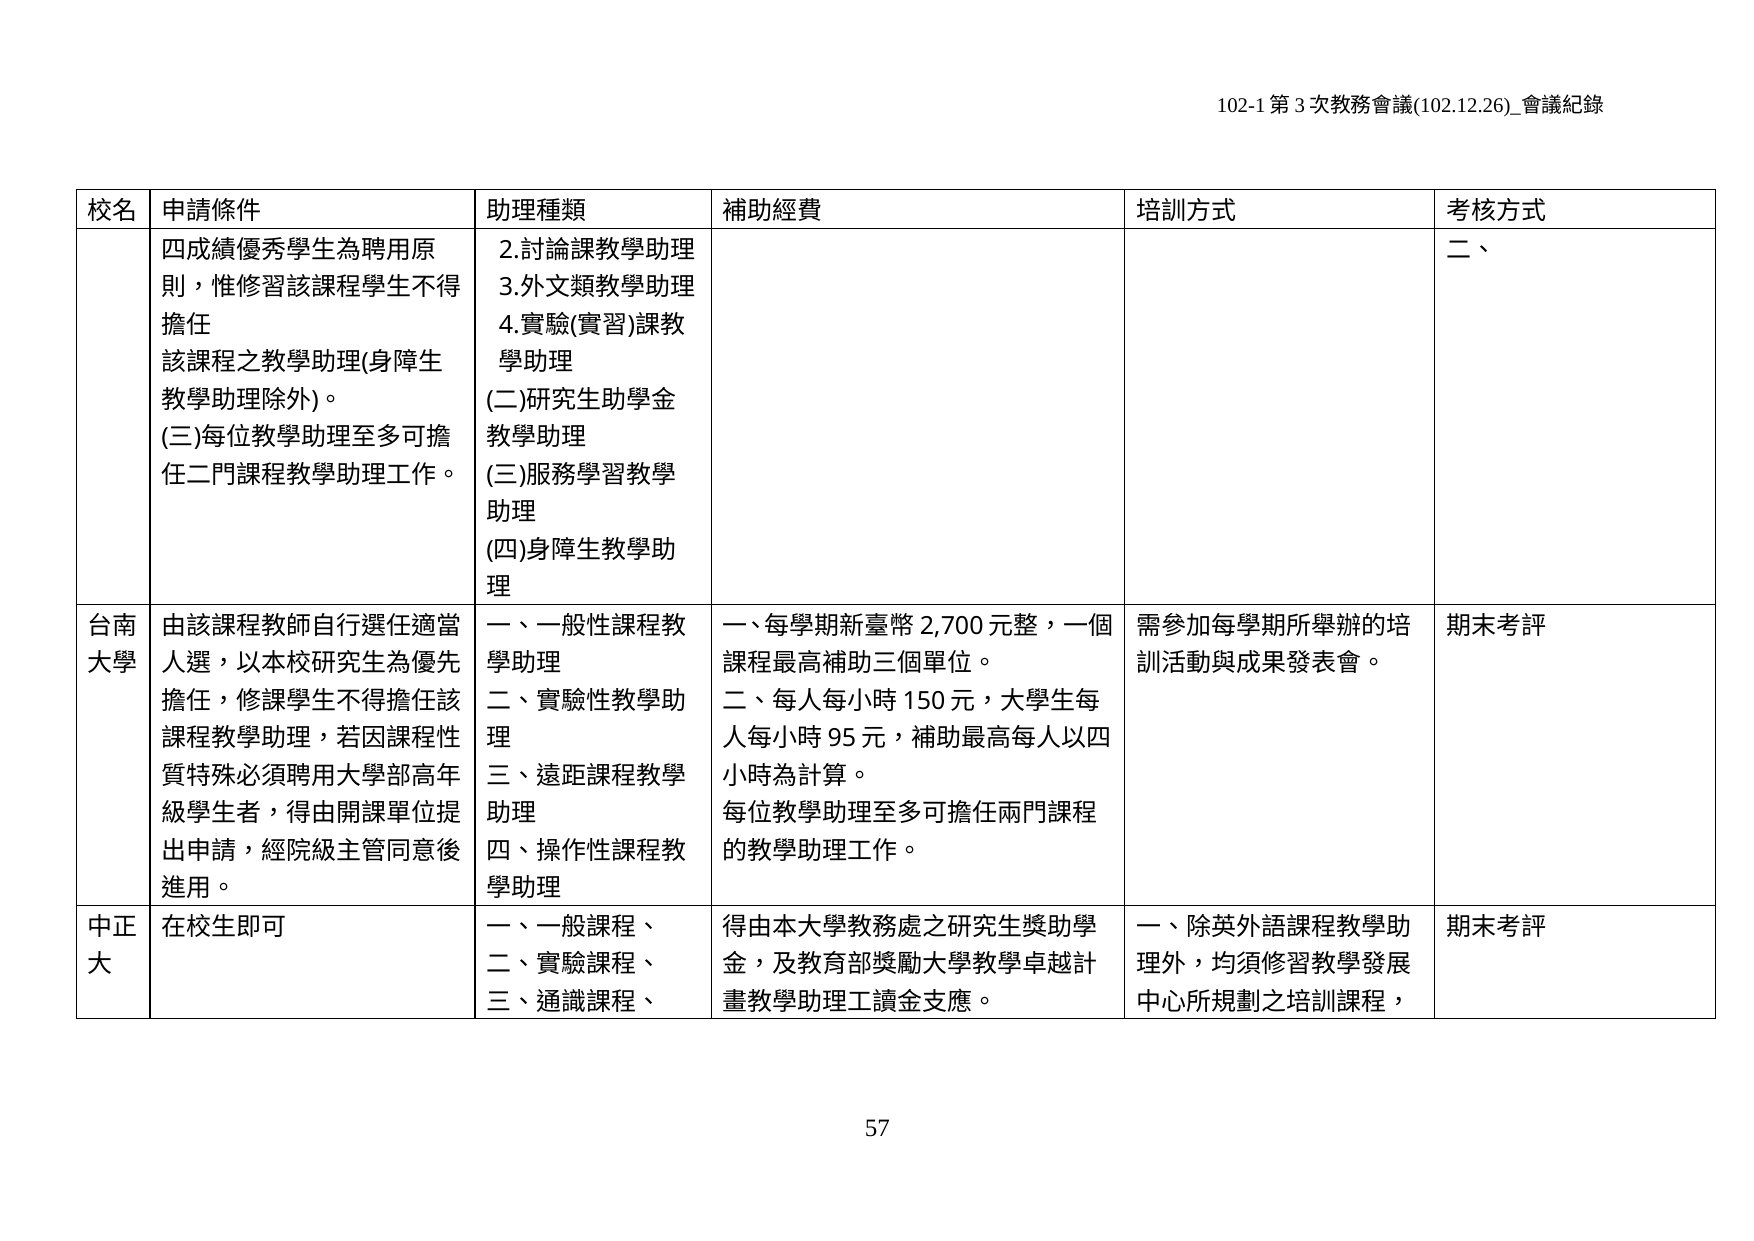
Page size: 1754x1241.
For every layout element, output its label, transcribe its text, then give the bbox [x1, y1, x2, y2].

table_cell [77, 229, 149, 603]
table_cell 中正大 [77, 906, 149, 1018]
table_header 培訓方式 [1125, 190, 1434, 227]
table_header 補助經費 [712, 190, 1124, 227]
table_header 助理種類 [476, 190, 711, 227]
table_cell 一、除英外語課程教學助理外，均須修習教學發展中心所規劃之培訓課程， [1125, 906, 1434, 1018]
table_cell 四成績優秀學生為聘用原則，惟修習該課程學生不得擔任 該課程之教學助理(身障生教學助理除外)。 (三)每位教學助理至多可擔任二門課程教學助理工作。 [151, 229, 474, 603]
table_header 校名 [77, 190, 149, 227]
table_cell [1125, 229, 1434, 603]
table_cell 期末考評 [1435, 605, 1715, 904]
table_cell 一、一般課程、 二、實驗課程、 三、通識課程、 [476, 906, 711, 1018]
table_cell [712, 229, 1124, 603]
table_cell 在校生即可 [151, 906, 474, 1018]
table_cell 2.討論課教學助理 3.外文類教學助理 4.實驗(實習)課教學助理 (二)研究生助學金教學助理 (三)服務學習教學助理 (四)身障生教學助理 [476, 229, 711, 603]
table_cell 需參加每學期所舉辦的培訓活動與成果發表會。 [1125, 605, 1434, 904]
table_header 申請條件 [151, 190, 474, 227]
table_cell 一、一般性課程教學助理 二、實驗性教學助理 三、遠距課程教學助理 四、操作性課程教學助理 [476, 605, 711, 904]
table_cell 由該課程教師自行選任適當人選，以本校研究生為優先擔任，修課學生不得擔任該課程教學助理，若因課程性質特殊必須聘用大學部高年級學生者，得由開課單位提出申請，經院級主管同意後進用。 [151, 605, 474, 904]
table_cell 一、每學期新臺幣2,700元整，一個課程最高補助三個單位。 二、每人每小時150元，大學生每人每小時95元，補助最高每人以四小時為計算。 每位教學助理至多可擔任兩門課程的教學助理工作。 [712, 605, 1124, 904]
table_header 考核方式 [1435, 190, 1715, 227]
table_cell 得由本大學教務處之研究生獎助學金，及教育部獎勵大學教學卓越計畫教學助理工讀金支應。 [712, 906, 1124, 1018]
table_cell 期末考評 [1435, 906, 1715, 1018]
table_cell 二、 [1435, 229, 1715, 603]
table_cell 台南大學 [77, 605, 149, 904]
